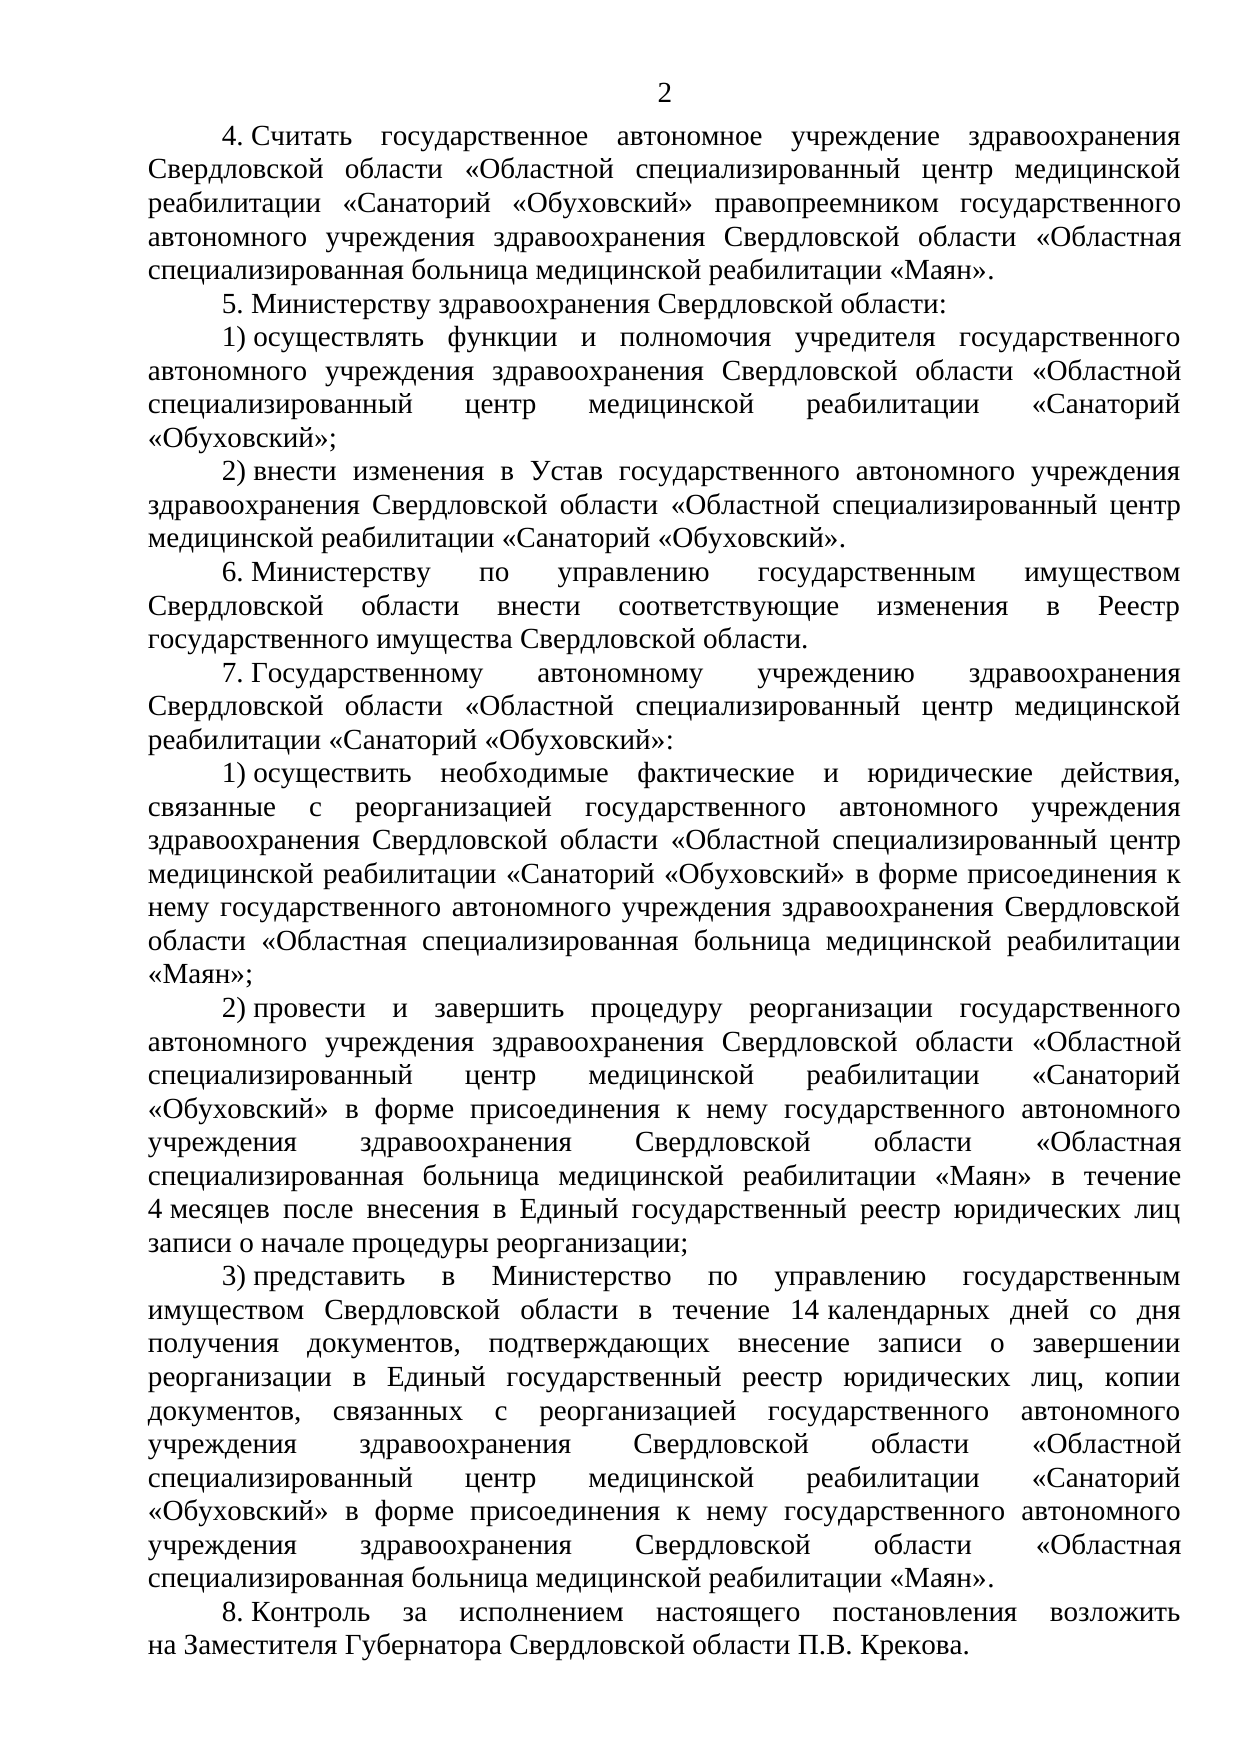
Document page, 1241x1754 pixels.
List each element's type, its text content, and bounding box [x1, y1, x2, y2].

text 5. Министерству здравоохранения Свердловской области: [148, 286, 1181, 319]
text 1) осуществлять функции и полномочия учредителя государственного автономного учреждения здравоохранения Свердловской области «Областной специализированный центр медицинской реабилитации «Санаторий «Обуховский»; [148, 319, 1181, 453]
text 8. Контроль за исполнением настоящего постановления возложить на Заместителя Губернатора Свердловской области П.В. Крекова. [148, 1594, 1181, 1661]
text 1) осуществить необходимые фактические и юридические действия, связанные с реорганизацией государственного автономного учреждения здравоохранения Свердловской области «Областной специализированный центр медицинской реабилитации «Санаторий «Обуховский» в форме присоединения к нему государственного автономного учреждения здравоохранения Свердловской области «Областная специализированная больница медицинской реабилитации «Маян»; [148, 755, 1181, 990]
text 4. Считать государственное автономное учреждение здравоохранения Свердловской области «Областной специализированный центр медицинской реабилитации «Санаторий «Обуховский» правопреемником государственного автономного учреждения здравоохранения Свердловской области «Областная специализированная больница медицинской реабилитации «Маян». [148, 118, 1181, 286]
text 3) представить в Министерство по управлению государственным имуществом Свердловской области в течение 14 календарных дней со дня получения документов, подтверждающих внесение записи о завершении реорганизации в Единый государственный реестр юридических лиц, копии документов, связанных с реорганизацией государственного автономного учреждения здравоохранения Свердловской области «Областной специализированный центр медицинской реабилитации «Санаторий «Обуховский» в форме присоединения к нему государственного автономного учреждения здравоохранения Свердловской области «Областная специализированная больница медицинской реабилитации «Маян». [148, 1258, 1181, 1594]
text 7. Государственному автономному учреждению здравоохранения Свердловской области «Областной специализированный центр медицинской реабилитации «Санаторий «Обуховский»: [148, 655, 1181, 755]
text 2) провести и завершить процедуру реорганизации государственного автономного учреждения здравоохранения Свердловской области «Областной специализированный центр медицинской реабилитации «Санаторий «Обуховский» в форме присоединения к нему государственного автономного учреждения здравоохранения Свердловской области «Областная специализированная больница медицинской реабилитации «Маян» в течение 4 месяцев после внесения в Единый государственный реестр юридических лиц записи о начале процедуры реорганизации; [148, 990, 1181, 1258]
text 2) внести изменения в Устав государственного автономного учреждения здравоохранения Свердловской области «Областной специализированный центр медицинской реабилитации «Санаторий «Обуховский». [148, 453, 1181, 554]
text 6. Министерству по управлению государственным имуществом Свердловской области внести соответствующие изменения в Реестр государственного имущества Свердловской области. [148, 554, 1181, 655]
